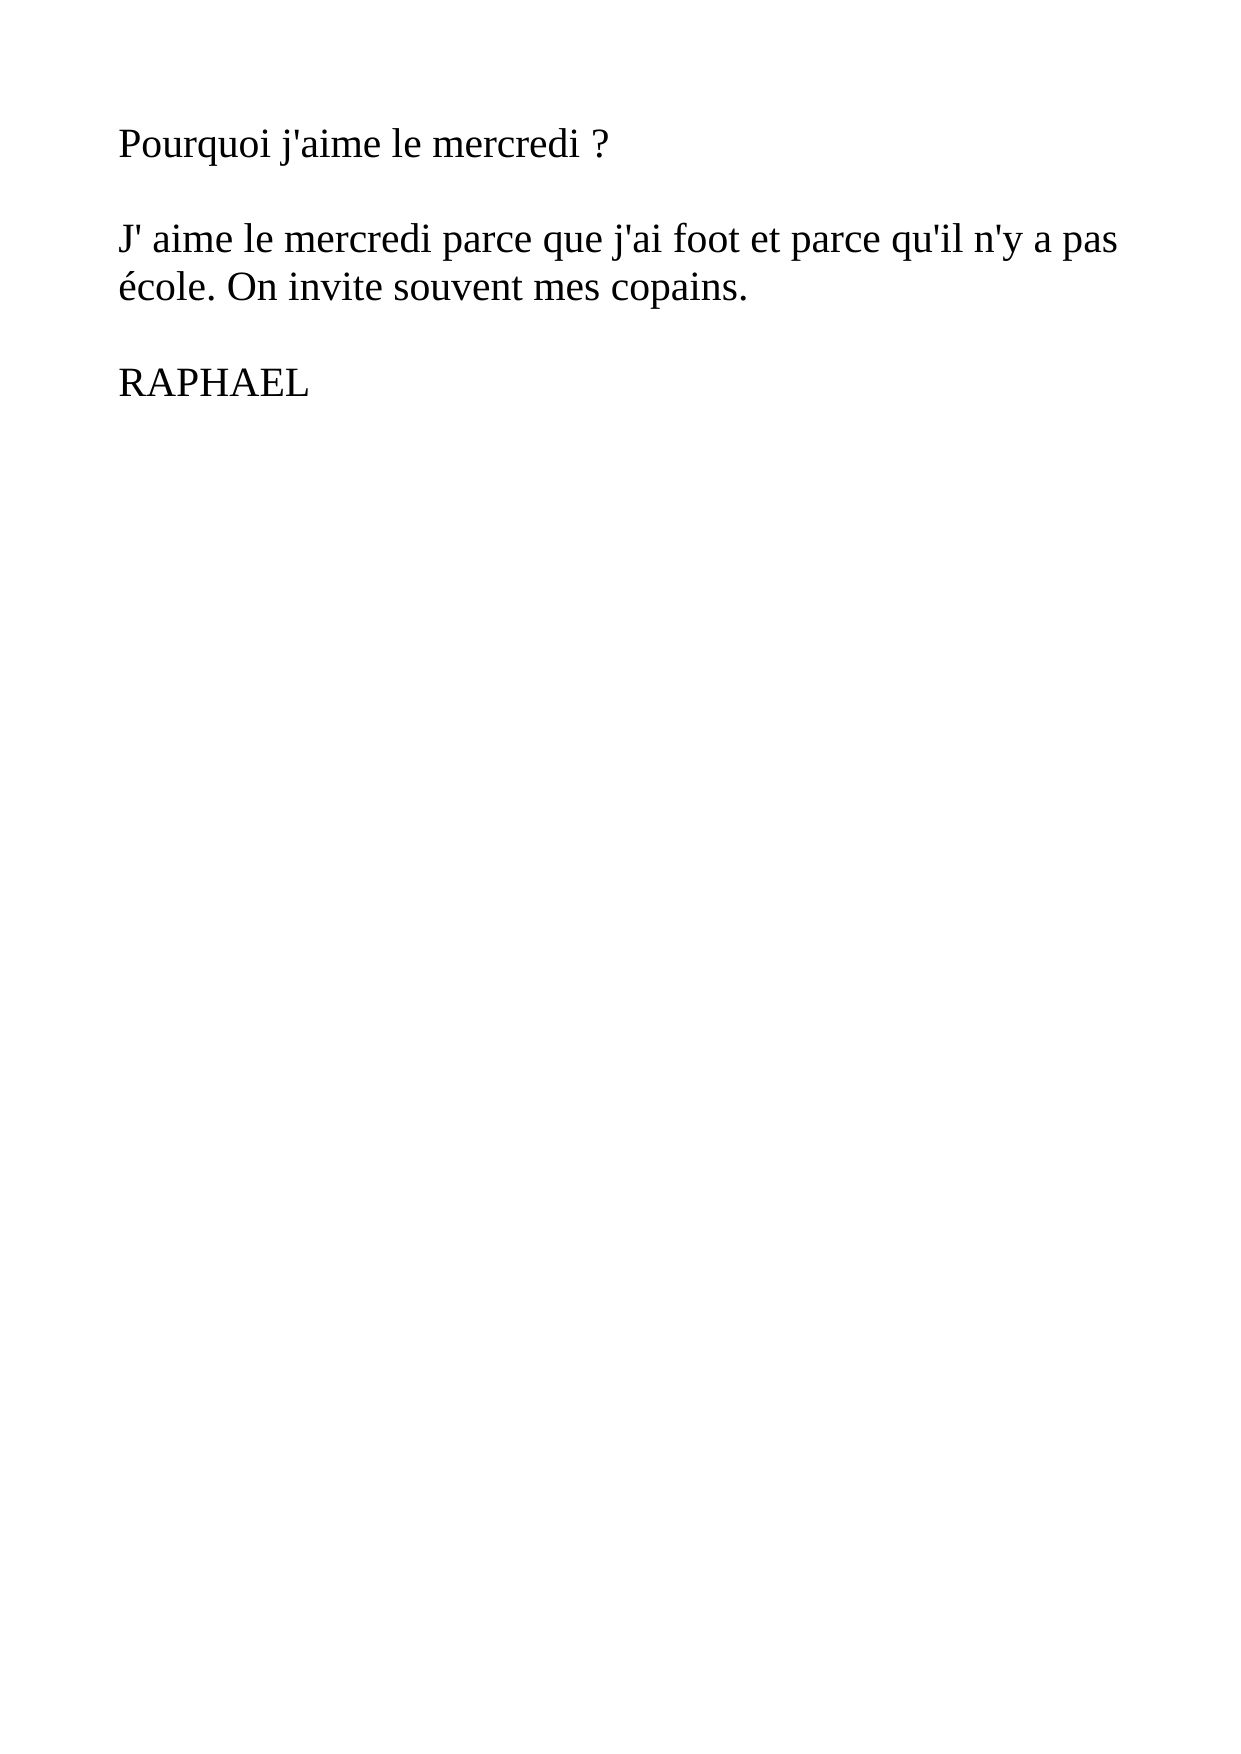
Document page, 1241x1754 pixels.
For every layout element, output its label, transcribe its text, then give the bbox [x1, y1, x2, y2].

text RAPHAEL [118, 358, 1122, 406]
text J' aime le mercredi parce que j'ai foot et parce qu'il n'y a pas école. On invite souvent mes copains. [118, 214, 1122, 310]
text Pourquoi j'aime le mercredi ? [118, 118, 1122, 166]
